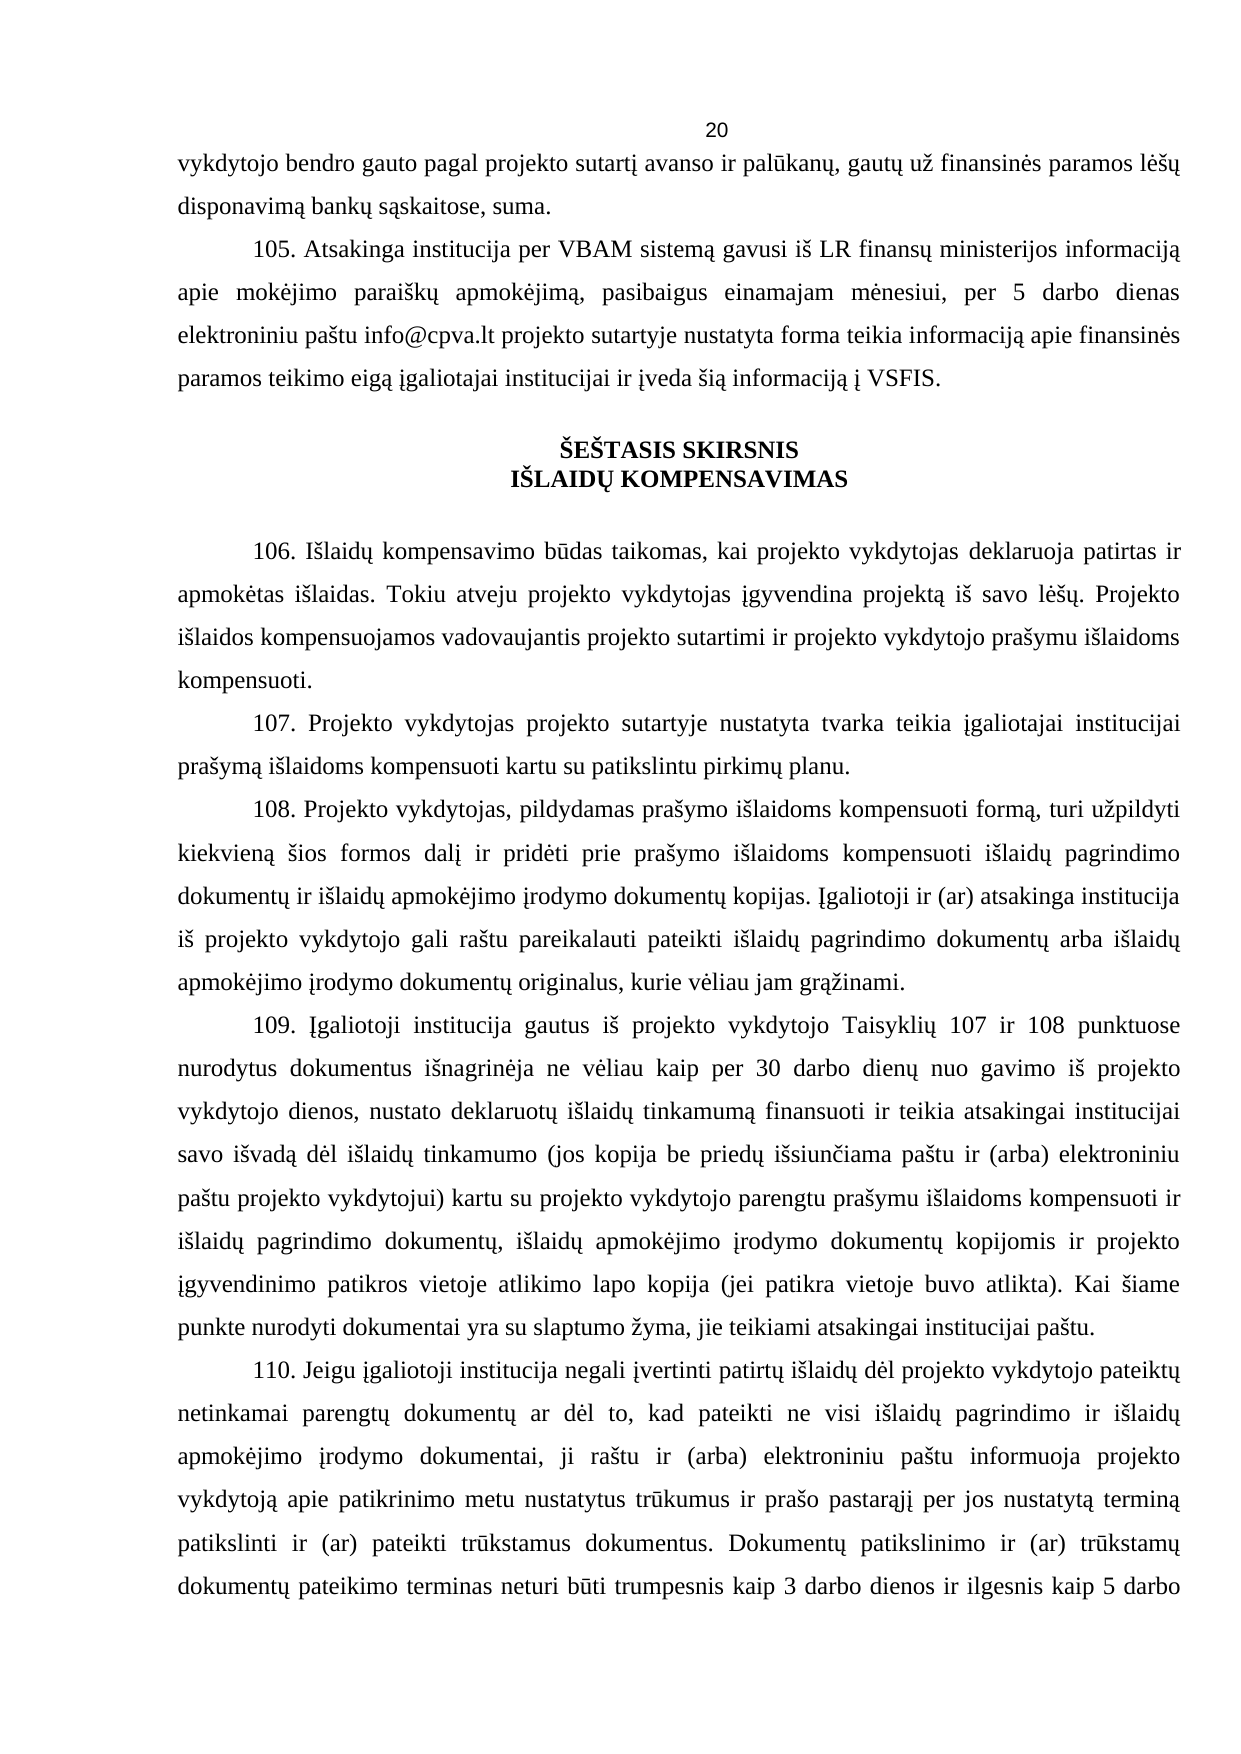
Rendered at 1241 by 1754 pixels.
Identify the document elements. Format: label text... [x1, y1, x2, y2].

text IŠLAIDŲ KOMPENSAVIMAS [177, 464, 1181, 493]
text vykdytojo bendro gauto pagal projekto sutartį avanso ir palūkanų, gautų už finansinės paramos lėšų disponavimą bankų sąskaitose, suma. [177, 148, 1181, 219]
text 106. Išlaidų kompensavimo būdas taikomas, kai projekto vykdytojas deklaruoja patirtas ir apmokėtas išlaidas. Tokiu atveju projekto vykdytojas įgyvendina projektą iš savo lėšų. Projekto išlaidos kompensuojamos vadovaujantis projekto sutartimi ir projekto vykdytojo prašymu išlaidoms kompensuoti. [177, 536, 1181, 694]
text 107. Projekto vykdytojas projekto sutartyje nustatyta tvarka teikia įgaliotajai institucijai prašymą išlaidoms kompensuoti kartu su patikslintu pirkimų planu. [177, 708, 1181, 780]
text 110. Jeigu įgaliotoji institucija negali įvertinti patirtų išlaidų dėl projekto vykdytojo pateiktų netinkamai parengtų dokumentų ar dėl to, kad pateikti ne visi išlaidų pagrindimo ir išlaidų apmokėjimo įrodymo dokumentai, ji raštu ir (arba) elektroniniu paštu informuoja projekto vykdytoją apie patikrinimo metu nustatytus trūkumus ir prašo pastarąjį per jos nustatytą terminą patikslinti ir (ar) pateikti trūkstamus dokumentus. Dokumentų patikslinimo ir (ar) trūkstamų dokumentų pateikimo terminas neturi būti trumpesnis kaip 3 darbo dienos ir ilgesnis kaip 5 darbo [177, 1355, 1181, 1599]
text 108. Projekto vykdytojas, pildydamas prašymo išlaidoms kompensuoti formą, turi užpildyti kiekvieną šios formos dalį ir pridėti prie prašymo išlaidoms kompensuoti išlaidų pagrindimo dokumentų ir išlaidų apmokėjimo įrodymo dokumentų kopijas. Įgaliotoji ir (ar) atsakinga institucija iš projekto vykdytojo gali raštu pareikalauti pateikti išlaidų pagrindimo dokumentų arba išlaidų apmokėjimo įrodymo dokumentų originalus, kurie vėliau jam grąžinami. [177, 794, 1181, 996]
text 109. Įgaliotoji institucija gautus iš projekto vykdytojo Taisyklių 107 ir 108 punktuose nurodytus dokumentus išnagrinėja ne vėliau kaip per 30 darbo dienų nuo gavimo iš projekto vykdytojo dienos, nustato deklaruotų išlaidų tinkamumą finansuoti ir teikia atsakingai institucijai savo išvadą dėl išlaidų tinkamumo (jos kopija be priedų išsiunčiama paštu ir (arba) elektroniniu paštu projekto vykdytojui) kartu su projekto vykdytojo parengtu prašymu išlaidoms kompensuoti ir išlaidų pagrindimo dokumentų, išlaidų apmokėjimo įrodymo dokumentų kopijomis ir projekto įgyvendinimo patikros vietoje atlikimo lapo kopija (jei patikra vietoje buvo atlikta). Kai šiame punkte nurodyti dokumentai yra su slaptumo žyma, jie teikiami atsakingai institucijai paštu. [177, 1010, 1181, 1341]
text 105. Atsakinga institucija per VBAM sistemą gavusi iš LR finansų ministerijos informaciją apie mokėjimo paraiškų apmokėjimą, pasibaigus einamajam mėnesiui, per 5 darbo dienas elektroniniu paštu info@cpva.lt projekto sutartyje nustatyta forma teikia informaciją apie finansinės paramos teikimo eigą įgaliotajai institucijai ir įveda šią informaciją į VSFIS. [177, 234, 1181, 392]
text ŠEŠTASIS SKIRSNIS [177, 435, 1181, 464]
